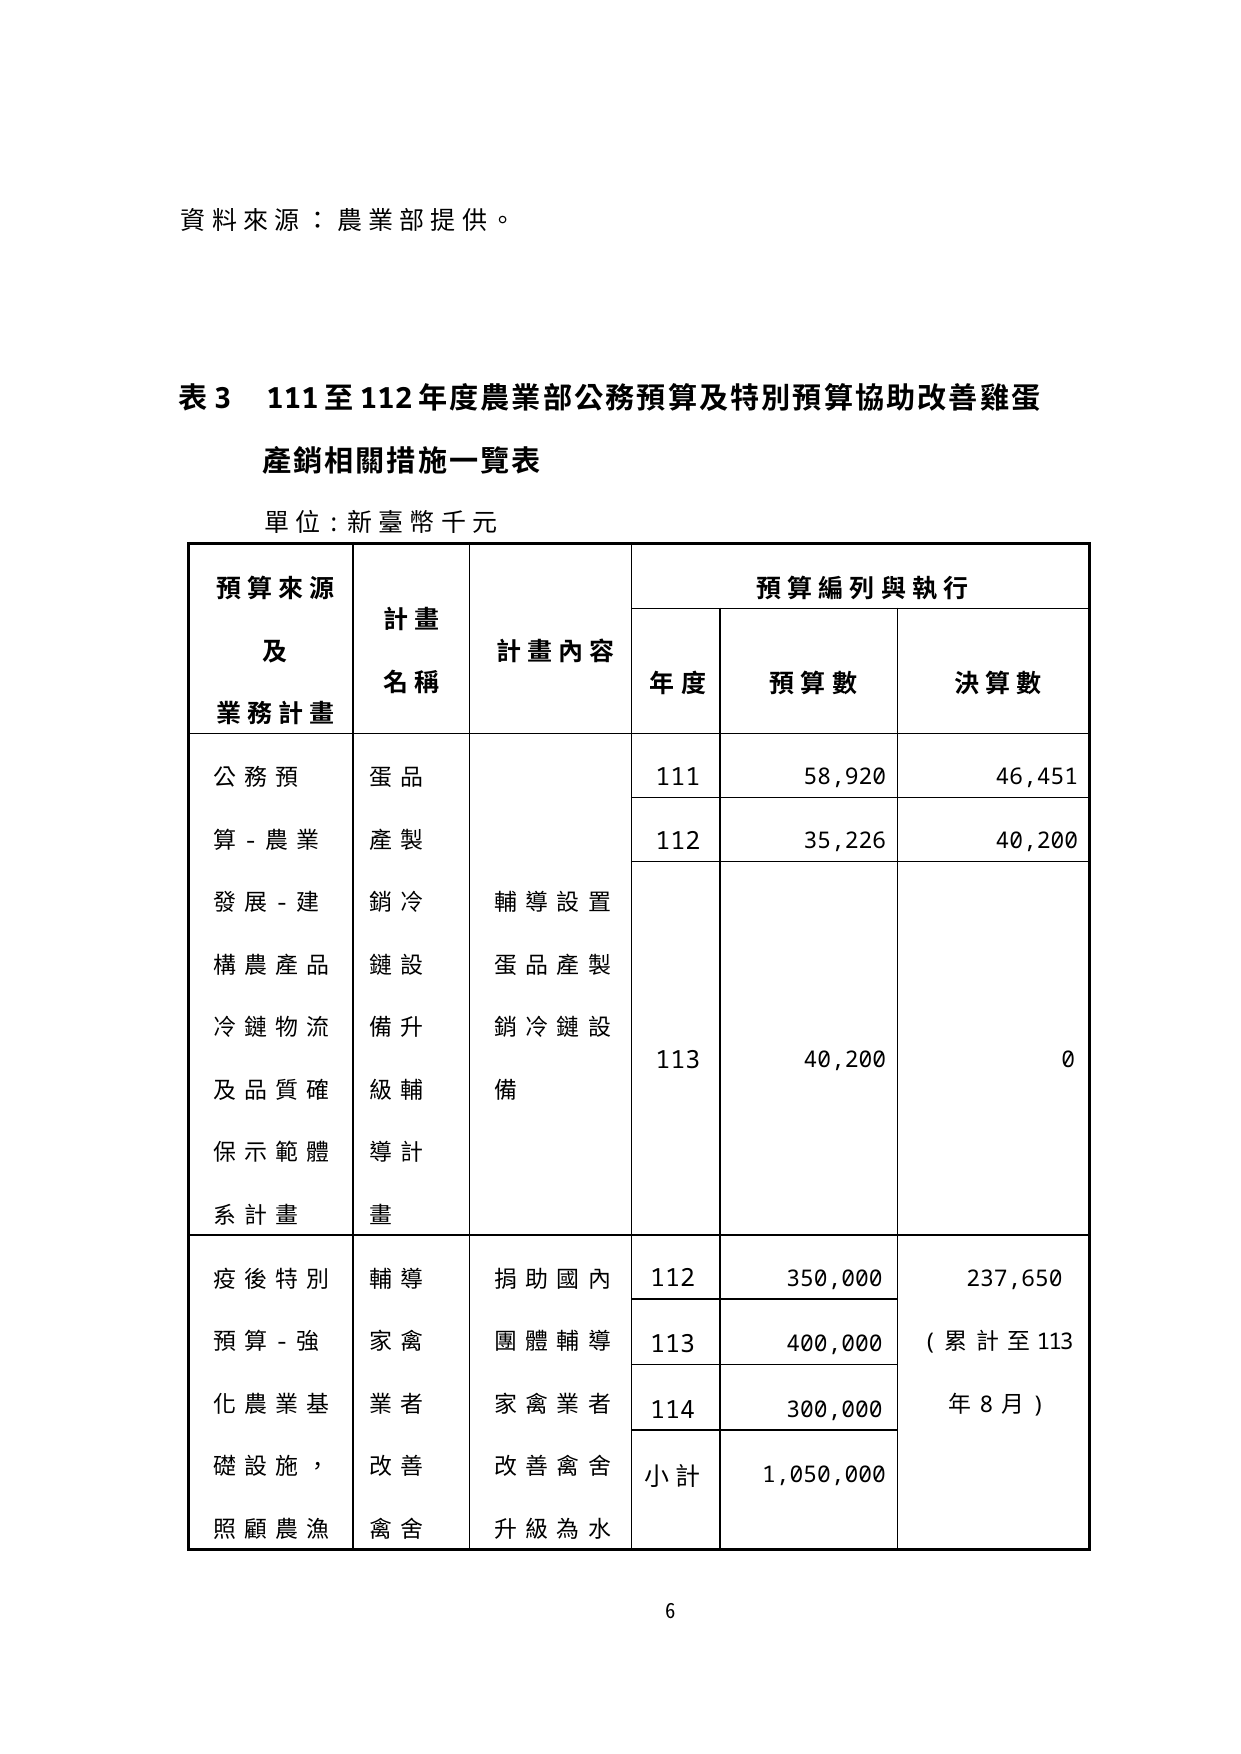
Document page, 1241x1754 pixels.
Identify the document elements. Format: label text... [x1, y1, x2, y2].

table_cell 年度 [632, 609, 719, 732]
table_cell 113 [632, 862, 719, 1234]
table_cell 35,226 [721, 798, 897, 861]
table_cell 350,000 [721, 1236, 897, 1298]
table_cell 300,000 [721, 1365, 897, 1429]
table_cell 0 [898, 862, 1088, 1234]
table_cell 114 [632, 1365, 719, 1429]
text 資料來源：農業部提供。 [177, 177, 1063, 240]
table_header 計畫 名稱 [354, 545, 469, 732]
table_cell 40,200 [898, 798, 1088, 861]
table_cell 預算數 [721, 609, 897, 732]
table_cell 捐助國內團體輔導家禽業者改善禽舍升級為水簾密閉式或非開放式禽舍 [470, 1236, 631, 1548]
table_cell 小計 [632, 1431, 719, 1548]
text 表3 111至112年度農業部公務預算及特別預算協助改善雞蛋產銷相關措施一覽表 單位:新臺幣千元 [177, 354, 1063, 542]
table_cell 輔導設置蛋品產製銷冷鏈設備 [470, 734, 631, 1234]
table_cell 400,000 [721, 1300, 897, 1364]
table_cell 58,920 [721, 734, 897, 796]
table_cell 1,050,000 [721, 1431, 897, 1548]
table_header 計畫內容 [470, 545, 631, 732]
table_cell 40,200 [721, 862, 897, 1234]
table_cell 疫後特別預算-強化農業基礎設施，照顧農漁民權益 [190, 1236, 352, 1548]
table_cell 輔導家禽業者改善禽舍 [354, 1236, 469, 1548]
table_cell 蛋品產製銷冷鏈設備升級輔導計畫 [354, 734, 469, 1234]
table_cell 112 [632, 798, 719, 861]
table_cell 112 [632, 1236, 719, 1298]
table_cell 237,650 (累計至113年8月) [898, 1236, 1088, 1548]
table_cell 公務預算-農業發展-建構農產品冷鏈物流及品質確保示範體系計畫 [190, 734, 352, 1234]
table_cell 決算數 [898, 609, 1088, 732]
table_cell 113 [632, 1300, 719, 1364]
table_header 預算編列與執行 [632, 545, 1088, 607]
table_cell 46,451 [898, 734, 1088, 796]
table_cell 111 [632, 734, 719, 796]
table_header 預算來源及 業務計畫 [190, 545, 352, 732]
